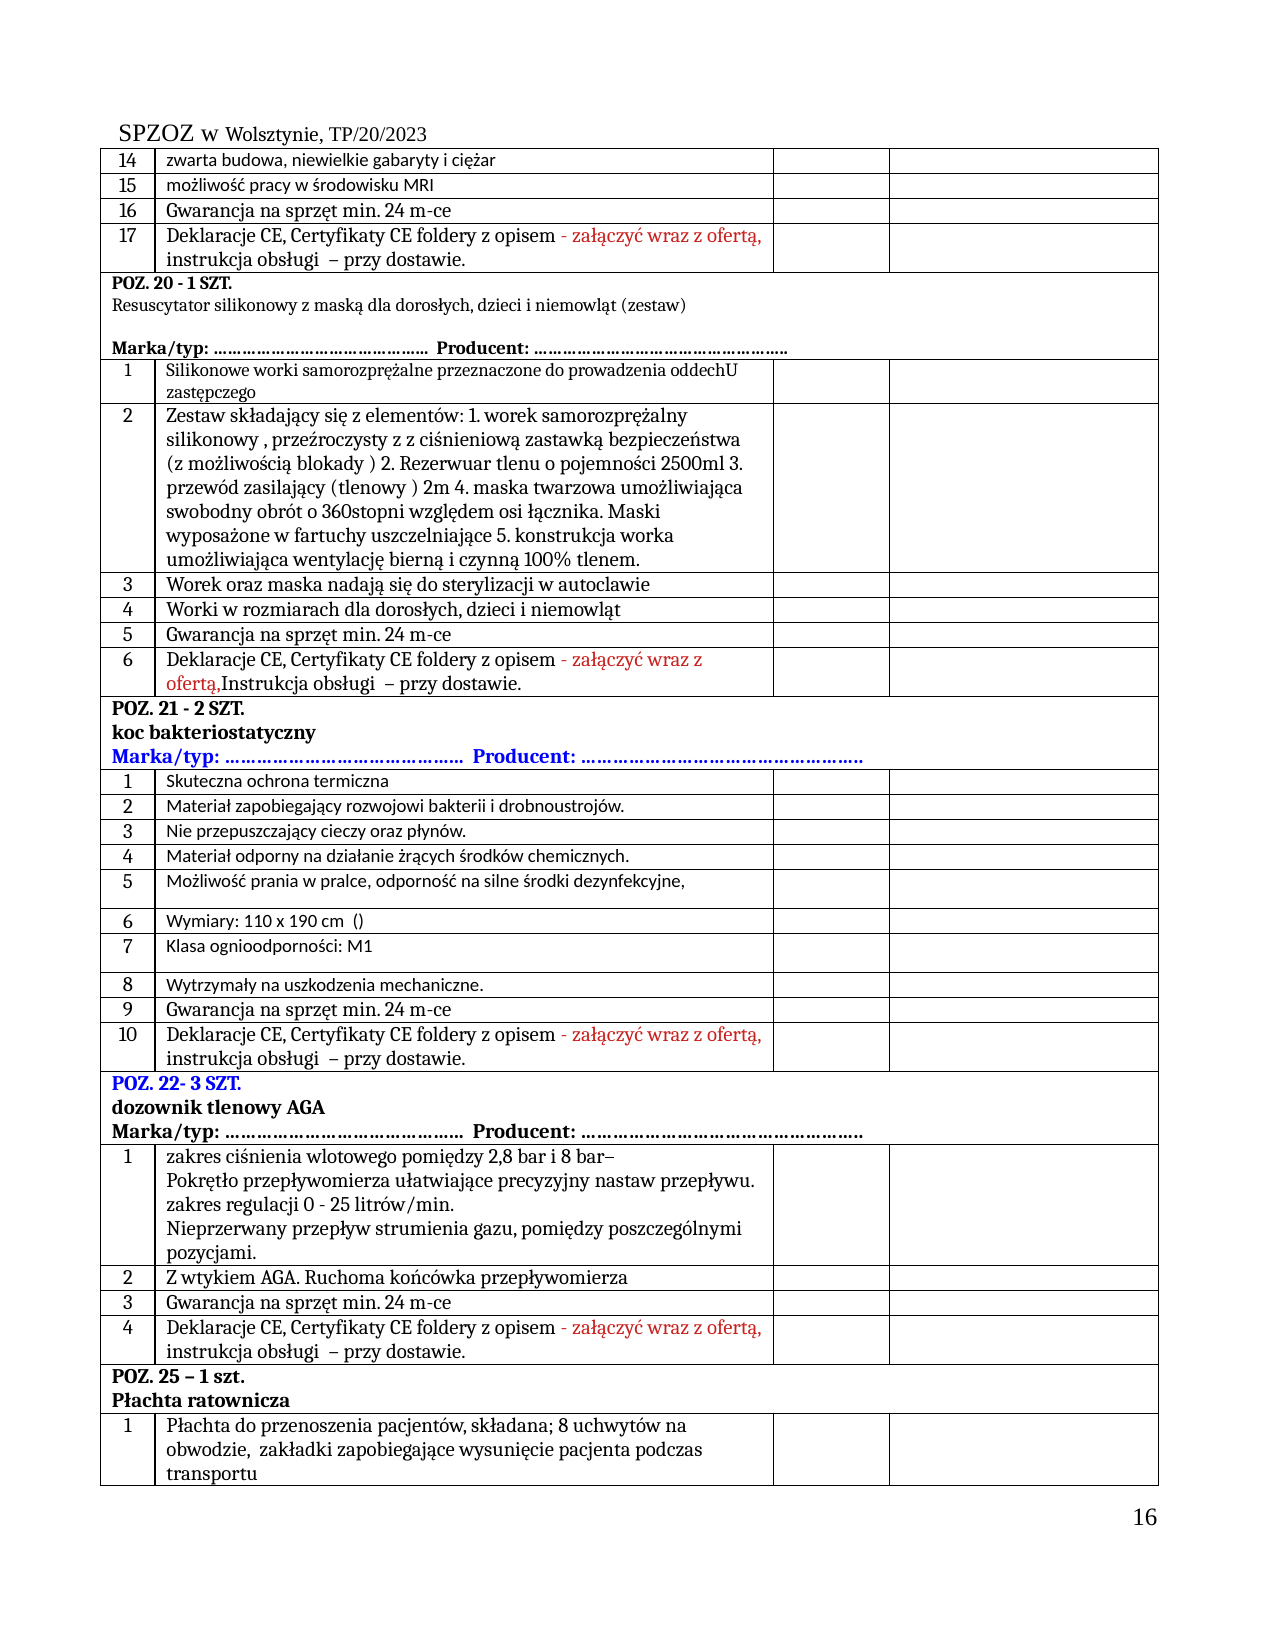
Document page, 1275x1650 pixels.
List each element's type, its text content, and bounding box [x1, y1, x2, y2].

table_cell 4 [101, 845, 154, 869]
table_cell Worki w rozmiarach dla dorosłych, dzieci i niemowląt [156, 598, 773, 622]
table_cell 14 [101, 149, 154, 173]
table_cell [774, 1291, 889, 1314]
table_cell [774, 998, 889, 1022]
table_cell Gwarancja na sprzęt min. 24 m-ce [156, 1291, 773, 1314]
table_cell Materiał zapobiegający rozwojowi bakterii i drobnoustrojów. [156, 795, 773, 819]
table_cell [890, 598, 1158, 622]
table_cell Skuteczna ochrona termiczna [156, 770, 773, 794]
table_cell [774, 360, 889, 403]
table_cell Worek oraz maska nadają się do sterylizacji w autoclawie [156, 573, 773, 597]
table_cell [774, 845, 889, 869]
table_cell [890, 1145, 1158, 1264]
table_cell 2 [101, 795, 154, 819]
table_cell [890, 199, 1158, 223]
table_cell zakres ciśnienia wlotowego pomiędzy 2,8 bar i 8 bar Pokrętło przepływomierza ułatwiające precyzyjny nastaw przepływu. zakres regulacji 0 - 25 litrów/min. Nieprzerwany przepływ strumienia gazu, pomiędzy poszczególnymi pozycjami. [156, 1145, 773, 1264]
table_cell Silikonowe worki samorozprężalne przeznaczone do prowadzenia oddechU zastępczego [156, 360, 773, 403]
table_cell [774, 598, 889, 622]
table_cell [774, 1316, 889, 1363]
table_cell POZ. 21 - 2 SZT. koc bakteriostatyczny Marka/typ: ……………………………………... Producent: …………………………………………….. [101, 697, 1158, 769]
table_cell 5 [101, 623, 154, 647]
table_cell [774, 1145, 889, 1264]
table_cell 3 [101, 820, 154, 844]
table_cell 4 [101, 1316, 154, 1363]
table_cell [890, 820, 1158, 844]
table_cell [774, 795, 889, 819]
table_cell [890, 998, 1158, 1022]
table_cell [890, 174, 1158, 198]
table_cell [774, 404, 889, 572]
table_cell [774, 648, 889, 696]
table_cell [774, 623, 889, 647]
table_cell Deklaracje CE, Certyfikaty CE foldery z opisem - załączyć wraz z ofertą,Instrukcja obsługi – przy dostawie. [156, 648, 773, 696]
table_cell [774, 573, 889, 597]
table_cell [890, 1266, 1158, 1289]
table_cell Gwarancja na sprzęt min. 24 m-ce [156, 623, 773, 647]
table_cell 4 [101, 598, 154, 622]
table_cell [890, 149, 1158, 173]
table_cell [890, 224, 1158, 272]
table_cell 1 [101, 1145, 154, 1264]
table_cell [890, 573, 1158, 597]
table_cell [890, 795, 1158, 819]
table_cell 2 [101, 404, 154, 572]
table_cell [774, 199, 889, 223]
table_cell [774, 820, 889, 844]
table_cell POZ. 22- 3 SZT. dozownik tlenowy AGA Marka/typ: ……………………………………... Producent: …………………………………………….. [101, 1072, 1158, 1144]
table_cell Materiał odporny na działanie żrących środków chemicznych. [156, 845, 773, 869]
table_cell Klasa ognioodporności: M1 [156, 934, 773, 972]
table_cell [890, 934, 1158, 972]
table_cell Deklaracje CE, Certyfikaty CE foldery z opisem - załączyć wraz z ofertą, instrukcja obsługi – przy dostawie. [156, 224, 773, 272]
table_cell Płachta do przenoszenia pacjentów, składana; 8 uchwytów na obwodzie, zakładki zapobiegające wysunięcie pacjenta podczas transportu [156, 1414, 773, 1485]
table_cell POZ. 25 – 1 szt. Płachta ratownicza [101, 1365, 1158, 1412]
table_cell Wymiary: 110 x 190 cm () [156, 909, 773, 933]
table_cell Gwarancja na sprzęt min. 24 m-ce [156, 998, 773, 1022]
table_cell [774, 1414, 889, 1485]
table_cell 7 [101, 934, 154, 972]
table_cell 1 [101, 360, 154, 403]
table_cell 17 [101, 224, 154, 272]
table_cell 6 [101, 909, 154, 933]
table_cell 3 [101, 573, 154, 597]
table_cell [774, 770, 889, 794]
table_cell 2 [101, 1266, 154, 1289]
table_cell [774, 934, 889, 972]
table_cell możliwość pracy w środowisku MRI [156, 174, 773, 198]
table_cell 3 [101, 1291, 154, 1314]
table_cell [890, 1023, 1158, 1071]
table_cell 10 [101, 1023, 154, 1071]
table_cell 15 [101, 174, 154, 198]
table_cell Nie przepuszczający cieczy oraz płynów. [156, 820, 773, 844]
table_cell Deklaracje CE, Certyfikaty CE foldery z opisem - załączyć wraz z ofertą, instrukcja obsługi – przy dostawie. [156, 1316, 773, 1363]
table_cell POZ. 20 - 1 SZT. Resuscytator silikonowy z maską dla dorosłych, dzieci i niemowląt (zestaw) Marka/typ: ……………………………………... Producent: …………………………………………….. [101, 273, 1158, 359]
table_cell 1 [101, 1414, 154, 1485]
table_cell Możliwość prania w pralce, odporność na silne środki dezynfekcyjne, [156, 870, 773, 908]
table_cell [890, 845, 1158, 869]
table_cell [890, 404, 1158, 572]
table_cell Wytrzymały na uszkodzenia mechaniczne. [156, 973, 773, 997]
table_cell Zestaw składający się z elementów: 1. worek samorozprężalny silikonowy , przeźroczysty z z ciśnieniową zastawką bezpieczeństwa (z możliwością blokady ) 2. Rezerwuar tlenu o pojemności 2500ml 3. przewód zasilający (tlenowy ) 2m 4. maska twarzowa umożliwiająca swobodny obrót o 360stopni względem osi łącznika. Maski wyposażone w fartuchy uszczelniające 5. konstrukcja worka umożliwiająca wentylację bierną i czynną 100% tlenem. [156, 404, 773, 572]
table_cell Z wtykiem AGA. Ruchoma końcówka przepływomierza [156, 1266, 773, 1289]
table_cell [890, 770, 1158, 794]
table_cell [890, 870, 1158, 908]
table_cell 6 [101, 648, 154, 696]
table_cell [774, 1023, 889, 1071]
table_cell [890, 1414, 1158, 1485]
table_cell zwarta budowa, niewielkie gabaryty i ciężar [156, 149, 773, 173]
table_cell 1 [101, 770, 154, 794]
table_cell [774, 870, 889, 908]
table_cell [890, 623, 1158, 647]
table_cell [774, 149, 889, 173]
table_cell [890, 1316, 1158, 1363]
table_cell 16 [101, 199, 154, 223]
table_cell [774, 1266, 889, 1289]
table_cell [890, 909, 1158, 933]
table_cell [774, 224, 889, 272]
table_cell [890, 1291, 1158, 1314]
table_cell [890, 973, 1158, 997]
table_cell Deklaracje CE, Certyfikaty CE foldery z opisem - załączyć wraz z ofertą, instrukcja obsługi – przy dostawie. [156, 1023, 773, 1071]
table_cell [774, 973, 889, 997]
table_cell [890, 360, 1158, 403]
table_cell [774, 174, 889, 198]
table_cell 8 [101, 973, 154, 997]
table_cell [774, 909, 889, 933]
table_cell 9 [101, 998, 154, 1022]
table_cell Gwarancja na sprzęt min. 24 m-ce [156, 199, 773, 223]
table_cell 5 [101, 870, 154, 908]
table_cell [890, 648, 1158, 696]
